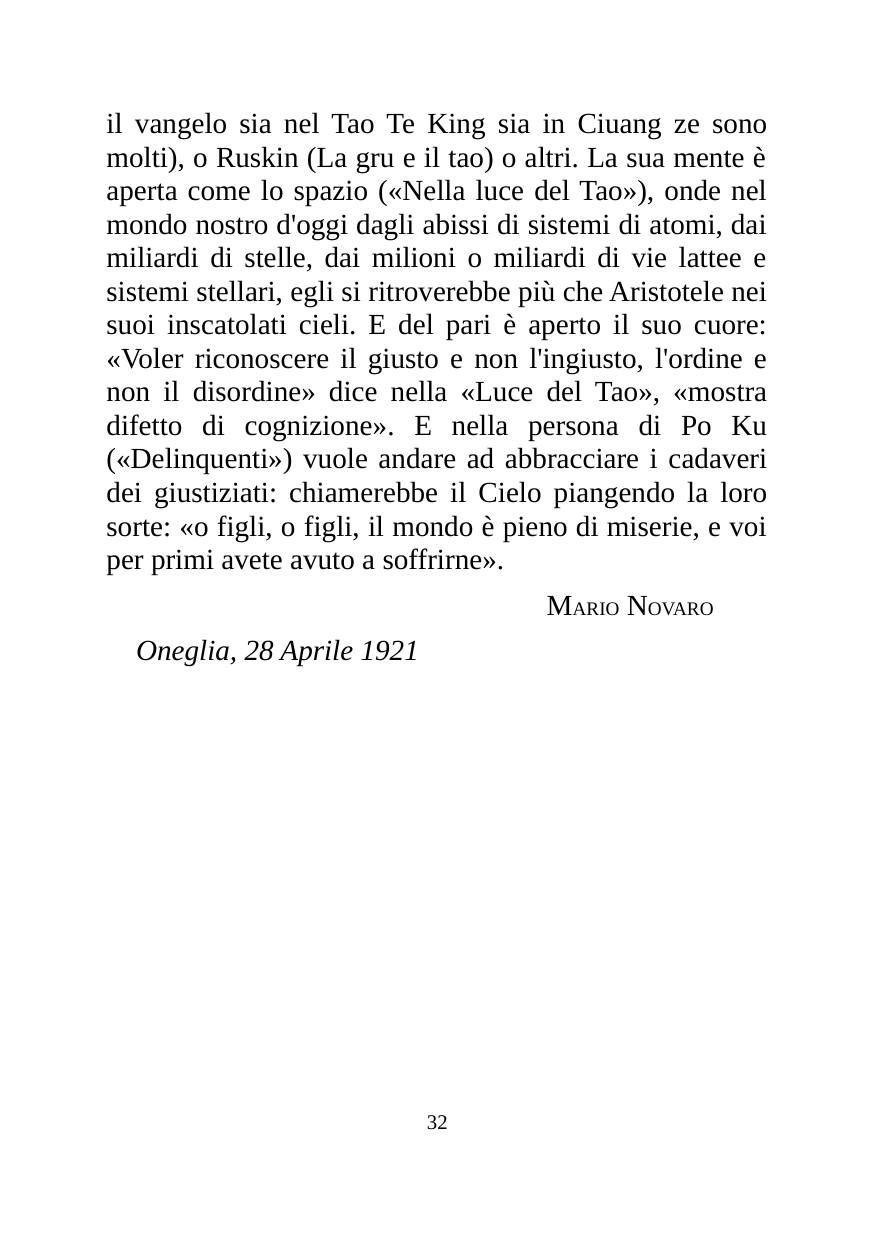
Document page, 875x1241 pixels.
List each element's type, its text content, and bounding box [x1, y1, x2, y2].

text il vangelo sia nel Tao Te King sia in Ciuang ze sono molti), o Ruskin (La gru e il tao) o altri. La sua mente è aperta come lo spazio («Nella luce del Tao»), onde nel mondo nostro d'oggi dagli abissi di sistemi di atomi, dai miliardi di stelle, dai milioni o miliardi di vie lattee e sistemi stellari, egli si ritroverebbe più che Aristotele nei suoi inscatolati cieli. E del pari è aperto il suo cuore: «Voler riconoscere il giusto e non l'ingiusto, l'ordine e non il disordine» dice nella «Luce del Tao», «mostra difetto di cognizione». E nella persona di Po Ku («Delinquenti») vuole andare ad abbracciare i cadaveri dei giustiziati: chiamerebbe il Cielo piangendo la loro sorte: «o figli, o figli, il mondo è pieno di miserie, e voi per primi avete avuto a soffrirne». [106, 106, 768, 576]
text Oneglia, 28 Aprile 1921 [106, 633, 768, 666]
text Mario Novaro [106, 588, 713, 621]
